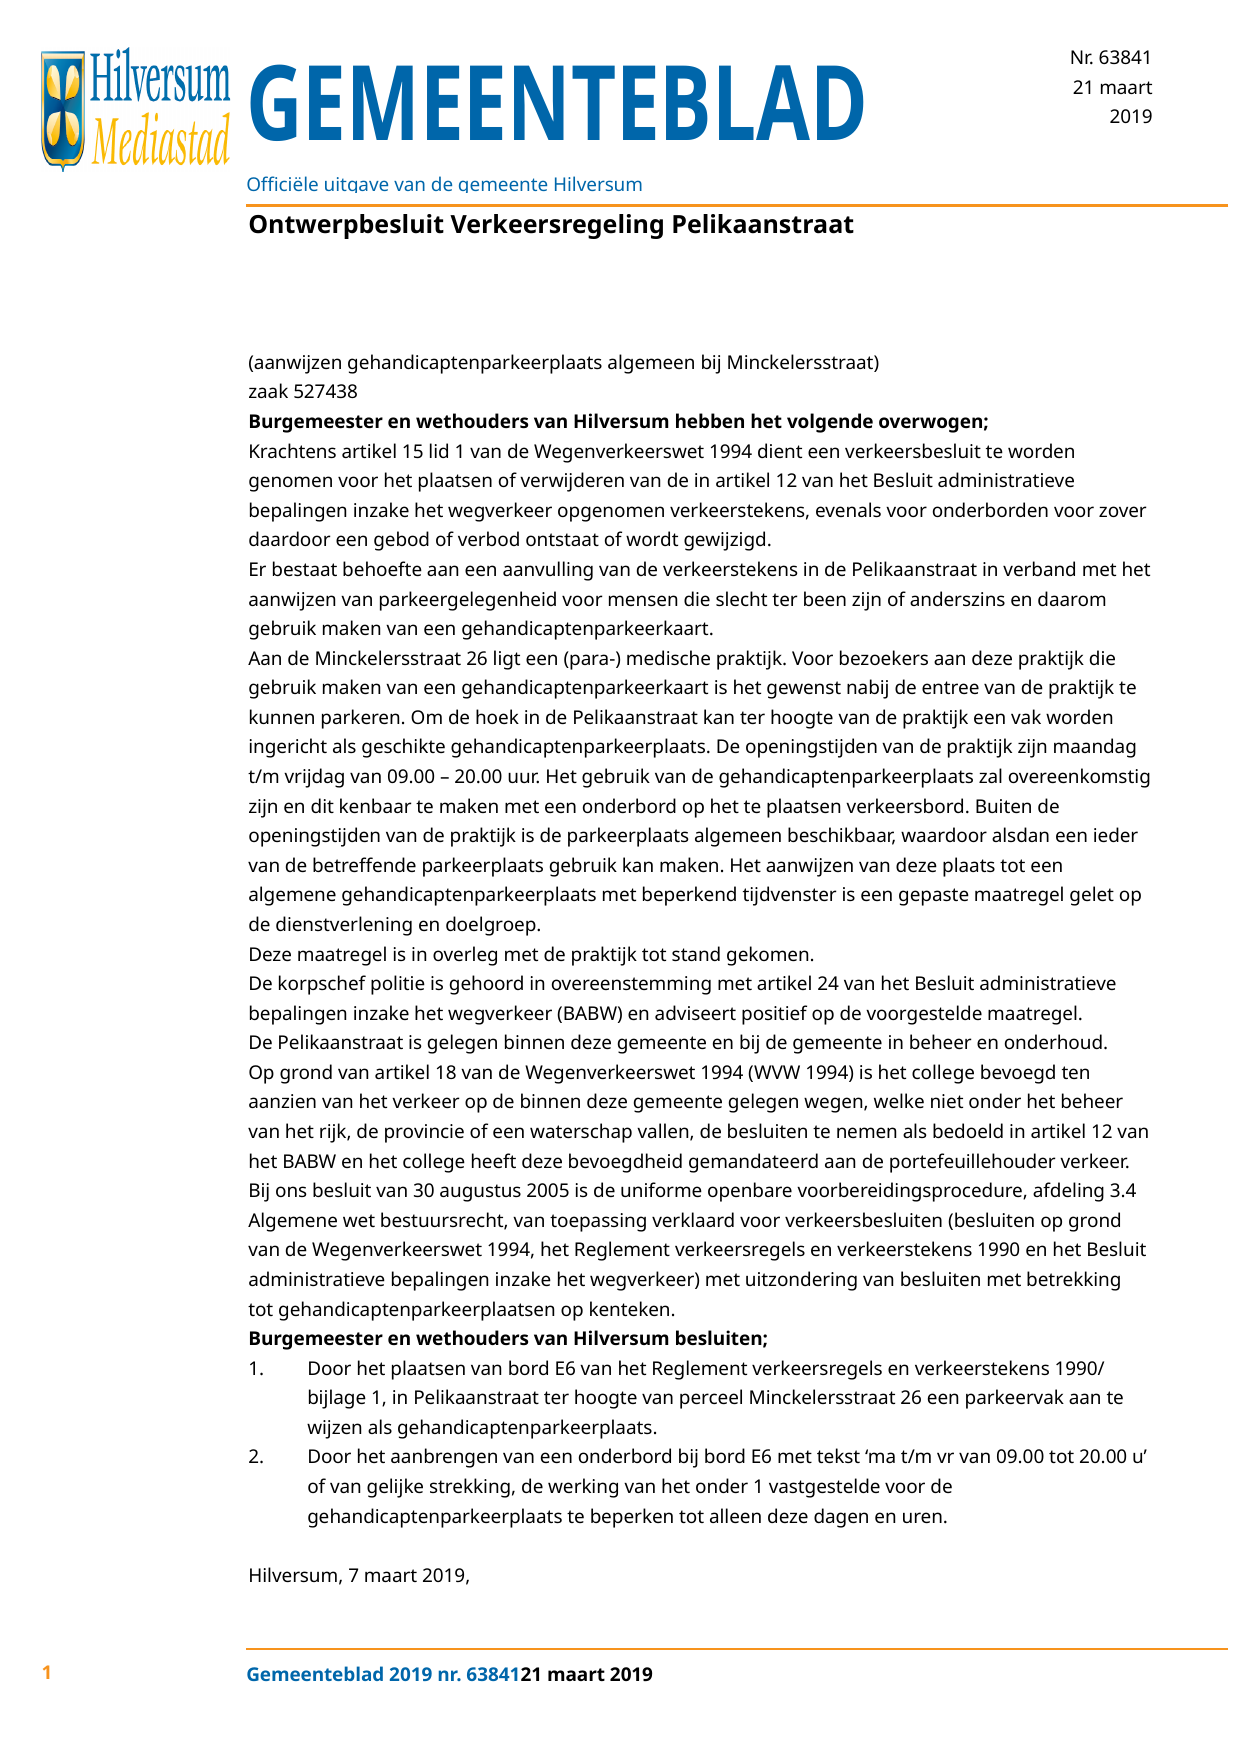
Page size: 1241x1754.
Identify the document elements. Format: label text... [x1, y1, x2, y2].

text Bij ons besluit van 30 augustus 2005 is de uniforme openbare voorbereidingsprocedure, afdeling 3.4 Algemene wet bestuursrecht, van toepassing verklaard voor verkeersbesluiten (besluiten op grond van de Wegenverkeerswet 1994, het Reglement verkeersregels en verkeerstekens 1990 en het Besluit administratieve bepalingen inzake het wegverkeer) met uitzondering van besluiten met betrekking tot gehandicaptenparkeerplaatsen op kenteken. [248, 1177, 1152, 1322]
text Deze maatregel is in overleg met de praktijk tot stand gekomen. [248, 941, 1152, 967]
text Burgemeester en wethouders van Hilversum hebben het volgende overwogen; [248, 408, 1152, 434]
list Door het aanbrengen van een onderbord bij bord E6 met tekst ‘ma t/m vr van 09.00 tot 20.00 u’ of van gelijke strekking, de werking van het onder 1 vastgestelde voor de gehandicaptenparkeerplaats te beperken tot alleen deze dagen en uren. [248, 1444, 1152, 1529]
text De korpschef politie is gehoord in overeenstemming met artikel 24 van het Besluit administratieve bepalingen inzake het wegverkeer (BABW) en adviseert positief op de voorgestelde maatregel. [248, 970, 1152, 1026]
text Ontwerpbesluit Verkeersregeling Pelikaanstraat [248, 207, 1152, 241]
text (aanwijzen gehandicaptenparkeerplaats algemeen bij Minckelersstraat) [248, 349, 1152, 375]
picture [41, 47, 231, 172]
text Er bestaat behoefte aan een aanvulling van de verkeerstekens in de Pelikaanstraat in verband met het aanwijzen van parkeergelegenheid voor mensen die slecht ter been zijn of anderszins en daarom gebruik maken van een gehandicaptenparkeerkaart. [248, 556, 1152, 641]
text Krachtens artikel 15 lid 1 van de Wegenverkeerswet 1994 dient een verkeersbesluit te worden genomen voor het plaatsen of verwijderen van de in artikel 12 van het Besluit administratieve bepalingen inzake het wegverkeer opgenomen verkeerstekens, evenals voor onderborden voor zover daardoor een gebod of verbod ontstaat of wordt gewijzigd. [248, 438, 1152, 552]
text Op grond van artikel 18 van de Wegenverkeerswet 1994 (WVW 1994) is het colle­ge bevoegd ten aanzien van het verkeer op de binnen deze gemeente gelegen wegen, welke niet onder het beheer van het rijk, de pro­vincie of een waterschap vallen, de besluiten te nemen als bedoeld in artikel 12 van het BABW en het college heeft deze bevoegdheid gemandateerd aan de portefeuillehouder verkeer. [248, 1059, 1152, 1174]
text Aan de Minckelersstraat 26 ligt een (para-) medische praktijk. Voor bezoekers aan deze praktijk die gebruik maken van een gehandicaptenparkeerkaart is het gewenst nabij de entree van de praktijk te kunnen parkeren. Om de hoek in de Pelikaanstraat kan ter hoogte van de praktijk een vak worden ingericht als geschikte gehandicaptenparkeerplaats. De openingstijden van de praktijk zijn maandag t/m vrijdag van 09.00 – 20.00 uur. Het gebruik van de gehandicaptenparkeerplaats zal overeenkomstig zijn en dit kenbaar te maken met een onderbord op het te plaatsen verkeersbord. Buiten de openingstijden van de praktijk is de parkeerplaats algemeen beschikbaar, waardoor alsdan een ieder van de betreffende parkeerplaats gebruik kan maken. Het aanwijzen van deze plaats tot een algemene gehandicaptenparkeerplaats met beperkend tijdvenster is een gepaste maatregel gelet op de dienstverlening en doelgroep. [248, 645, 1152, 937]
text Burgemeester en wethouders van Hilversum besluiten; [248, 1325, 1152, 1351]
list Door het plaatsen van bord E6 van het Reglement verkeersregels en verkeerstekens 1990/ bijlage 1, in Pelikaanstraat ter hoogte van perceel Minckelersstraat 26 een parkeervak aan te wijzen als gehandicaptenparkeerplaats. [248, 1355, 1152, 1440]
text Hilversum, 7 maart 2019, [248, 1562, 1152, 1588]
text zaak 527438 [248, 379, 1152, 404]
text De Pelikaanstraat is gelegen binnen deze gemeente en bij de gemeente in beheer en onderhoud. [248, 1029, 1152, 1055]
